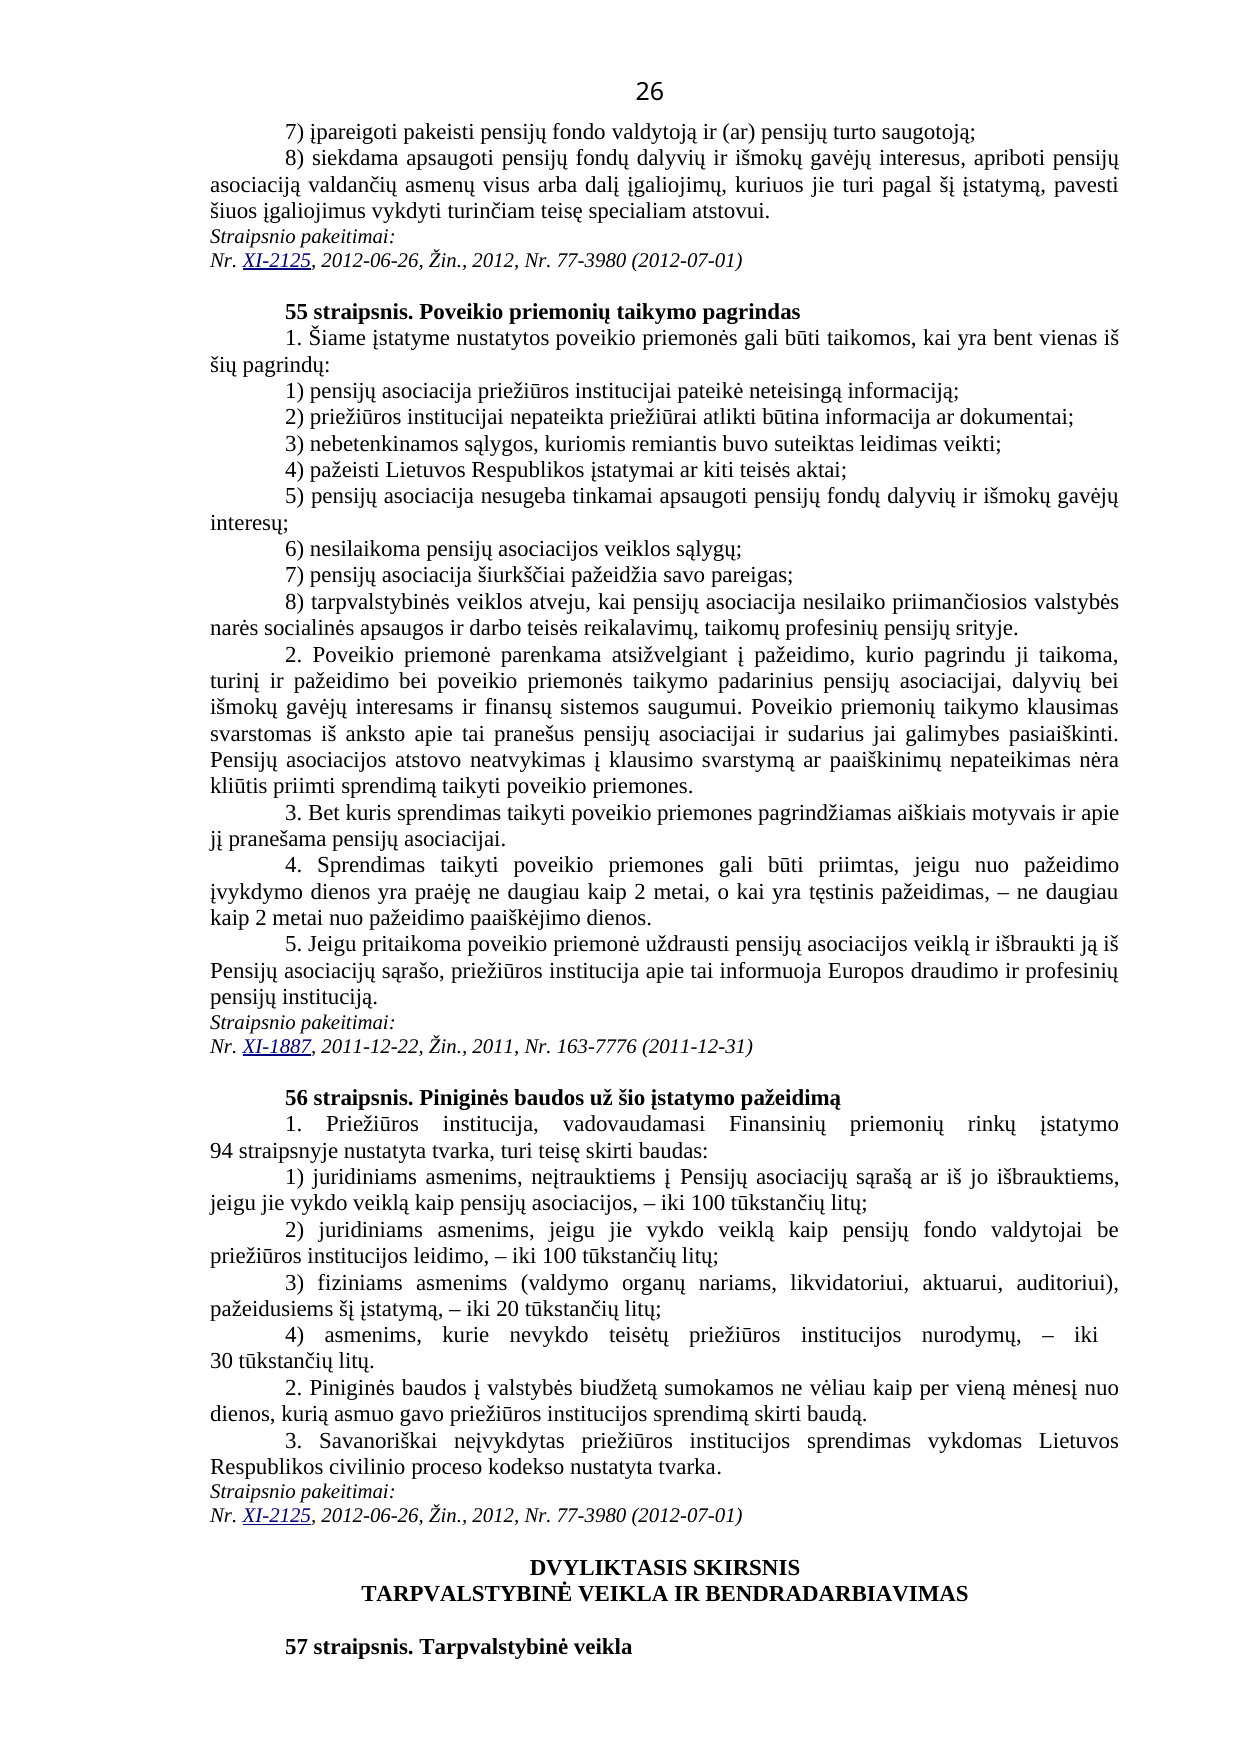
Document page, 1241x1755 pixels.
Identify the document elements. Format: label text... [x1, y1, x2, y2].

text 2) priežiūros institucijai nepateikta priežiūrai atlikti būtina informacija ar dokumentai; [210, 403, 1120, 430]
text 6) nesilaikoma pensijų asociacijos veiklos sąlygų; [210, 535, 1120, 562]
text 7) įpareigoti pakeisti pensijų fondo valdytoją ir (ar) pensijų turto saugotoją; [210, 118, 1120, 144]
text 5. Jeigu pritaikoma poveikio priemonė uždrausti pensijų asociacijos veiklą ir išbraukti ją iš Pensijų asociacijų sąrašo, priežiūros institucija apie tai informuoja Europos draudimo ir profesinių pensijų instituciją. [210, 931, 1120, 1009]
text 7) pensijų asociacija šiurkščiai pažeidžia savo pareigas; [210, 562, 1120, 588]
text 8) tarpvalstybinės veiklos atveju, kai pensijų asociacija nesilaiko priimančiosios valstybės narės socialinės apsaugos ir darbo teisės reikalavimų, taikomų profesinių pensijų srityje. [210, 588, 1120, 641]
text 55 straipsnis. Poveikio priemonių taikymo pagrindas [210, 298, 1120, 324]
text Straipsnio pakeitimai: [210, 223, 1120, 248]
text TARPVALSTYBINĖ VEIKLA IR BENDRADARBIAVIMAS [210, 1580, 1120, 1607]
text 56 straipsnis. Piniginės baudos už šio įstatymo pažeidimą [210, 1084, 1120, 1110]
text DVYLIKTASIS SKIRSNIS [210, 1554, 1120, 1580]
text 57 straipsnis. Tarpvalstybinė veikla [210, 1633, 1120, 1659]
text 2. Poveikio priemonė parenkama atsižvelgiant į pažeidimo, kurio pagrindu ji taikoma, turinį ir pažeidimo bei poveikio priemonės taikymo padarinius pensijų asociacijai, dalyvių bei išmokų gavėjų interesams ir finansų sistemos saugumui. Poveikio priemonių taikymo klausimas svarstomas iš anksto apie tai pranešus pensijų asociacijai ir sudarius jai galimybes pasiaiškinti. pensijų asociacijos atstovo neatvykimas į klausimo svarstymą ar paaiškinimų nepateikimas nėra kliūtis priimti sprendimą taikyti poveikio priemones. [210, 641, 1120, 799]
text 3) nebetenkinamos sąlygos, kuriomis remiantis buvo suteiktas leidimas veikti; [210, 430, 1120, 456]
text Nr. XI-1887, 2011-12-22, Žin., 2011, Nr. 163-7776 (2011-12-31) [210, 1034, 1120, 1058]
text 3. Bet kuris sprendimas taikyti poveikio priemones pagrindžiamas aiškiais motyvais ir apie jį pranešama pensijų asociacijai. [210, 799, 1120, 851]
text 1) juridiniams asmenims, neįtrauktiems į pensijų asociacijų sąrašą ar iš jo išbrauktiems, jeigu jie vykdo veiklą kaip pensijų asociacijos, – iki 100 tūkstančių litų; [210, 1163, 1120, 1216]
text 2) juridiniams asmenims, jeigu jie vykdo veiklą kaip pensijų fondo valdytojai be priežiūros institucijos leidimo, – iki 100 tūkstančių litų; [210, 1216, 1120, 1268]
text Straipsnio pakeitimai: [210, 1479, 1120, 1503]
text 2. Piniginės baudos į valstybės biudžetą sumokamos ne vėliau kaip per vieną mėnesį nuo dienos, kurią asmuo gavo priežiūros institucijos sprendimą skirti baudą. [210, 1374, 1120, 1427]
text 4) asmenims, kurie nevykdo teisėtų priežiūros institucijos nurodymų, – iki 30 tūkstančių litų. [210, 1321, 1120, 1374]
text 1) pensijų asociacija priežiūros institucijai pateikė neteisingą informaciją; [210, 377, 1120, 403]
text Straipsnio pakeitimai: [210, 1009, 1120, 1034]
text 3. Savanoriškai neįvykdytas priežiūros institucijos sprendimas vykdomas Lietuvos Respublikos civilinio proceso kodekso nustatyta tvarka. [210, 1427, 1120, 1479]
text 1. Priežiūros institucija, vadovaudamasi Finansinių priemonių rinkų įstatymo 94 straipsnyje nustatyta tvarka, turi teisę skirti baudas: [210, 1110, 1120, 1163]
text 4) pažeisti Lietuvos Respublikos įstatymai ar kiti teisės aktai; [210, 456, 1120, 482]
text 8) siekdama apsaugoti pensijų fondų dalyvių ir išmokų gavėjų interesus, apriboti pensijų asociaciją valdančių asmenų visus arba dalį įgaliojimų, kuriuos jie turi pagal šį įstatymą, pavesti šiuos įgaliojimus vykdyti turinčiam teisę specialiam atstovui. [210, 144, 1120, 223]
text 1. Šiame įstatyme nustatytos poveikio priemonės gali būti taikomos, kai yra bent vienas iš šių pagrindų: [210, 324, 1120, 377]
text Nr. XI-2125, 2012-06-26, Žin., 2012, Nr. 77-3980 (2012-07-01) [210, 1503, 1120, 1527]
text 5) pensijų asociacija nesugeba tinkamai apsaugoti pensijų fondų dalyvių ir išmokų gavėjų interesų; [210, 482, 1120, 535]
text 4. Sprendimas taikyti poveikio priemones gali būti priimtas, jeigu nuo pažeidimo įvykdymo dienos yra praėję ne daugiau kaip 2 metai, o kai yra tęstinis pažeidimas, – ne daugiau kaip 2 metai nuo pažeidimo paaiškėjimo dienos. [210, 851, 1120, 931]
text Nr. XI-2125, 2012-06-26, Žin., 2012, Nr. 77-3980 (2012-07-01) [210, 248, 1120, 272]
text 3) fiziniams asmenims (valdymo organų nariams, likvidatoriui, aktuarui, auditoriui), pažeidusiems šį įstatymą, – iki 20 tūkstančių litų; [210, 1268, 1120, 1321]
